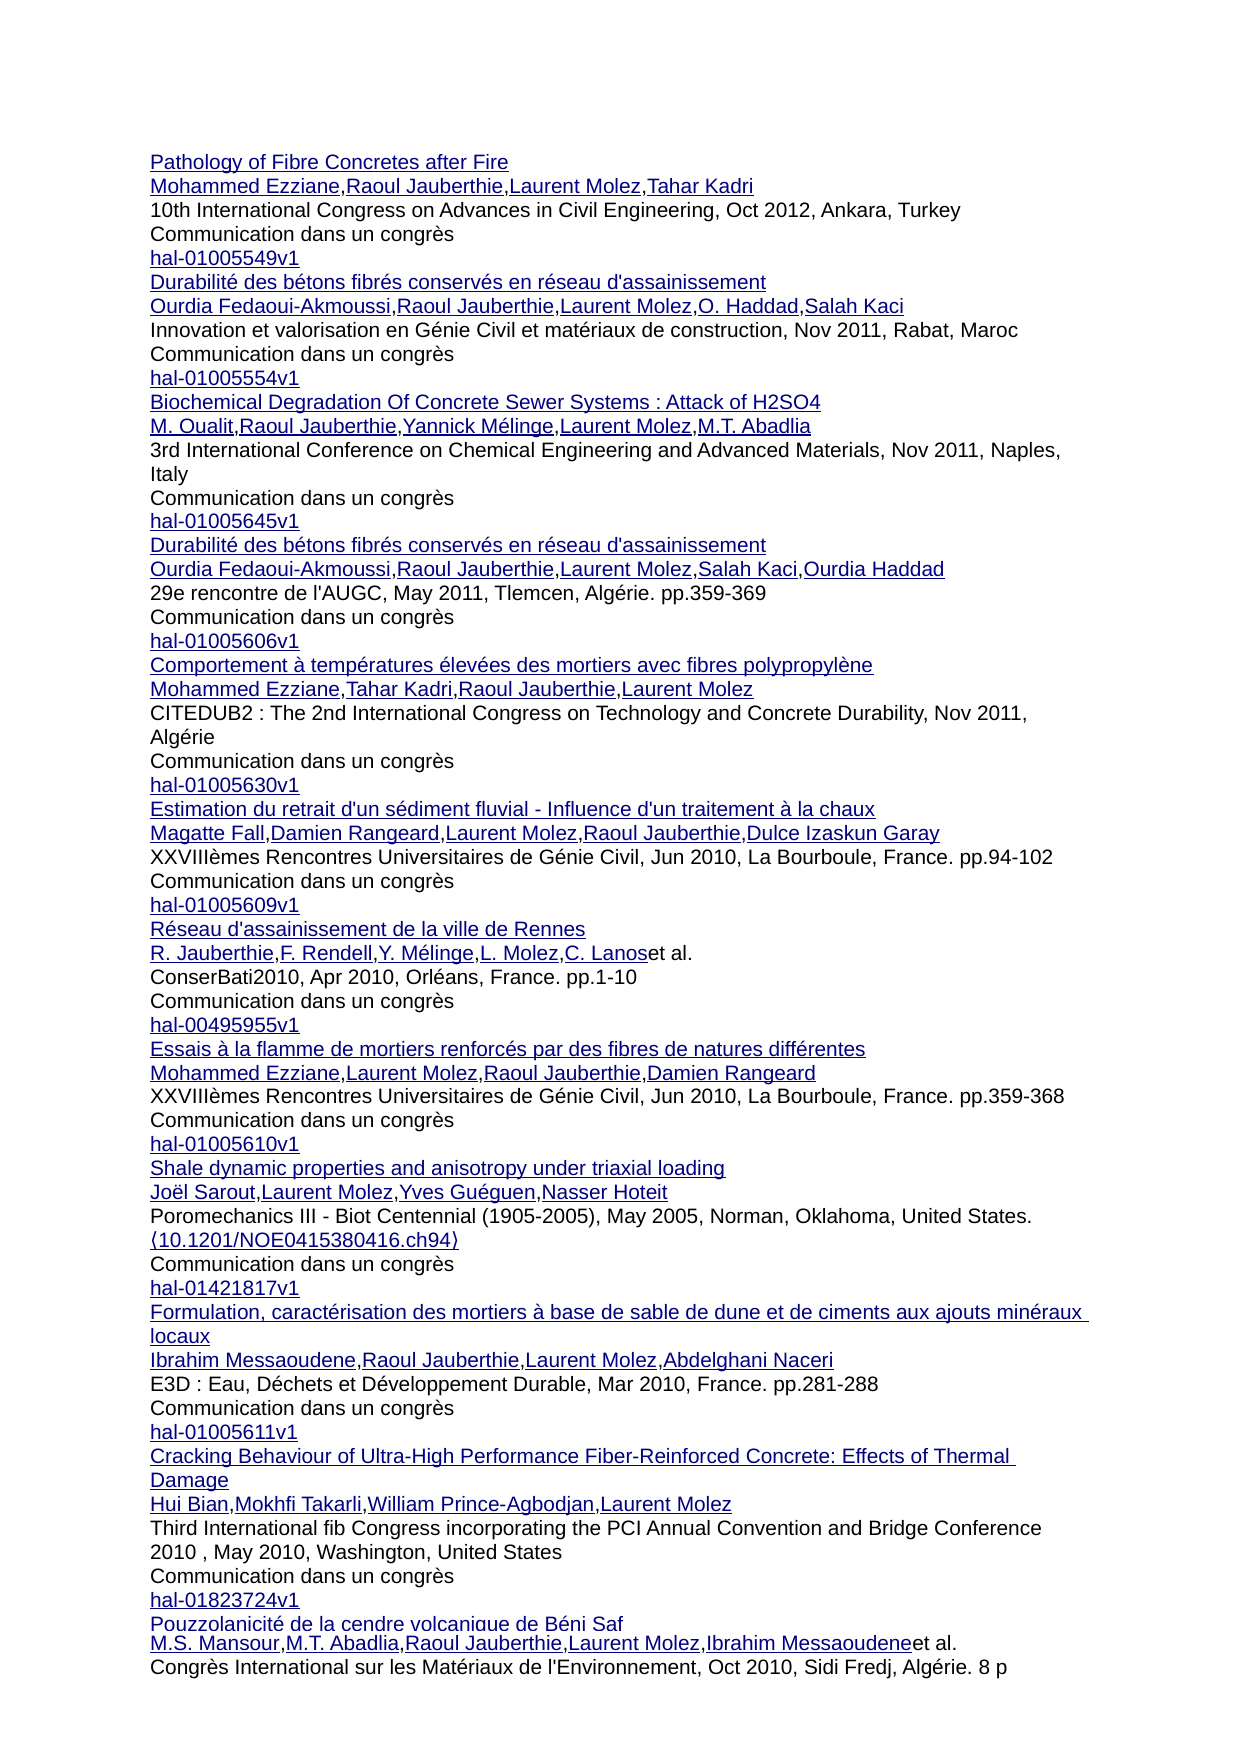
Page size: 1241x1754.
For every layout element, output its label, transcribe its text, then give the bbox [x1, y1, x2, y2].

table_cell Shale dynamic properties and anisotropy under triaxial loading Joël Sarout,Laurent Molez,Yves Guéguen,Nasser Hoteit Poromechanics III - Biot Centennial (1905-2005), May 2005, Norman, Oklahoma, United States. ⟨10.1201/NOE0415380416.ch94⟩ Communication dans un congrès hal-01421817v1 [150, 1156, 1090, 1300]
table_cell Cracking Behaviour of Ultra-High Performance Fiber-Reinforced Concrete: Effects of Thermal Damage Hui Bian,Mokhfi Takarli,William Prince-Agbodjan,Laurent Molez Third International fib Congress incorporating the PCI Annual Convention and Bridge Conference 2010 , May 2010, Washington, United States Communication dans un congrès hal-01823724v1 [150, 1444, 1090, 1611]
table_cell Formulation, caractérisation des mortiers à base de sable de dune et de ciments aux ajouts minéraux locaux Ibrahim Messaoudene,Raoul Jauberthie,Laurent Molez,Abdelghani Naceri E3D : Eau, Déchets et Développement Durable, Mar 2010, France. pp.281-288 Communication dans un congrès hal-01005611v1 [150, 1300, 1090, 1444]
table_cell Réseau d'assainissement de la ville de Rennes R. Jauberthie,F. Rendell,Y. Mélinge,L. Molez,C. Lanoset al. ConserBati2010, Apr 2010, Orléans, France. pp.1-10 Communication dans un congrès hal-00495955v1 [150, 917, 1090, 1036]
table_cell Durabilité des bétons fibrés conservés en réseau d'assainissement Ourdia Fedaoui-Akmoussi,Raoul Jauberthie,Laurent Molez,Salah Kaci,Ourdia Haddad 29e rencontre de l'AUGC, May 2011, Tlemcen, Algérie. pp.359-369 Communication dans un congrès hal-01005606v1 [150, 533, 1090, 653]
table_cell Durabilité des bétons fibrés conservés en réseau d'assainissement Ourdia Fedaoui-Akmoussi,Raoul Jauberthie,Laurent Molez,O. Haddad,Salah Kaci Innovation et valorisation en Génie Civil et matériaux de construction, Nov 2011, Rabat, Maroc Communication dans un congrès hal-01005554v1 [150, 270, 1090, 389]
table_cell Essais à la flamme de mortiers renforcés par des fibres de natures différentes Mohammed Ezziane,Laurent Molez,Raoul Jauberthie,Damien Rangeard XXVIIIèmes Rencontres Universitaires de Génie Civil, Jun 2010, La Bourboule, France. pp.359-368 Communication dans un congrès hal-01005610v1 [150, 1036, 1090, 1156]
table_cell Comportement à températures élevées des mortiers avec fibres polypropylène Mohammed Ezziane,Tahar Kadri,Raoul Jauberthie,Laurent Molez CITEDUB2 : The 2nd International Congress on Technology and Concrete Durability, Nov 2011, Algérie Communication dans un congrès hal-01005630v1 [150, 653, 1090, 797]
table_cell Pouzzolanicité de la cendre volcanique de Béni Saf M.S. Mansour,M.T. Abadlia,Raoul Jauberthie,Laurent Molez,Ibrahim Messaoudeneet al. Congrès International sur les Matériaux de l'Environnement, Oct 2010, Sidi Fredj, Algérie. 8 p [150, 1611, 1090, 1679]
table_cell Estimation du retrait d'un sédiment fluvial - Influence d'un traitement à la chaux Magatte Fall,Damien Rangeard,Laurent Molez,Raoul Jauberthie,Dulce Izaskun Garay XXVIIIèmes Rencontres Universitaires de Génie Civil, Jun 2010, La Bourboule, France. pp.94-102 Communication dans un congrès hal-01005609v1 [150, 797, 1090, 917]
table_cell Biochemical Degradation Of Concrete Sewer Systems : Attack of H2SO4 M. Oualit,Raoul Jauberthie,Yannick Mélinge,Laurent Molez,M.T. Abadlia 3rd International Conference on Chemical Engineering and Advanced Materials, Nov 2011, Naples, Italy Communication dans un congrès hal-01005645v1 [150, 390, 1090, 533]
table_cell Pathology of Fibre Concretes after Fire Mohammed Ezziane,Raoul Jauberthie,Laurent Molez,Tahar Kadri 10th International Congress on Advances in Civil Engineering, Oct 2012, Ankara, Turkey Communication dans un congrès hal-01005549v1 [150, 150, 1090, 270]
